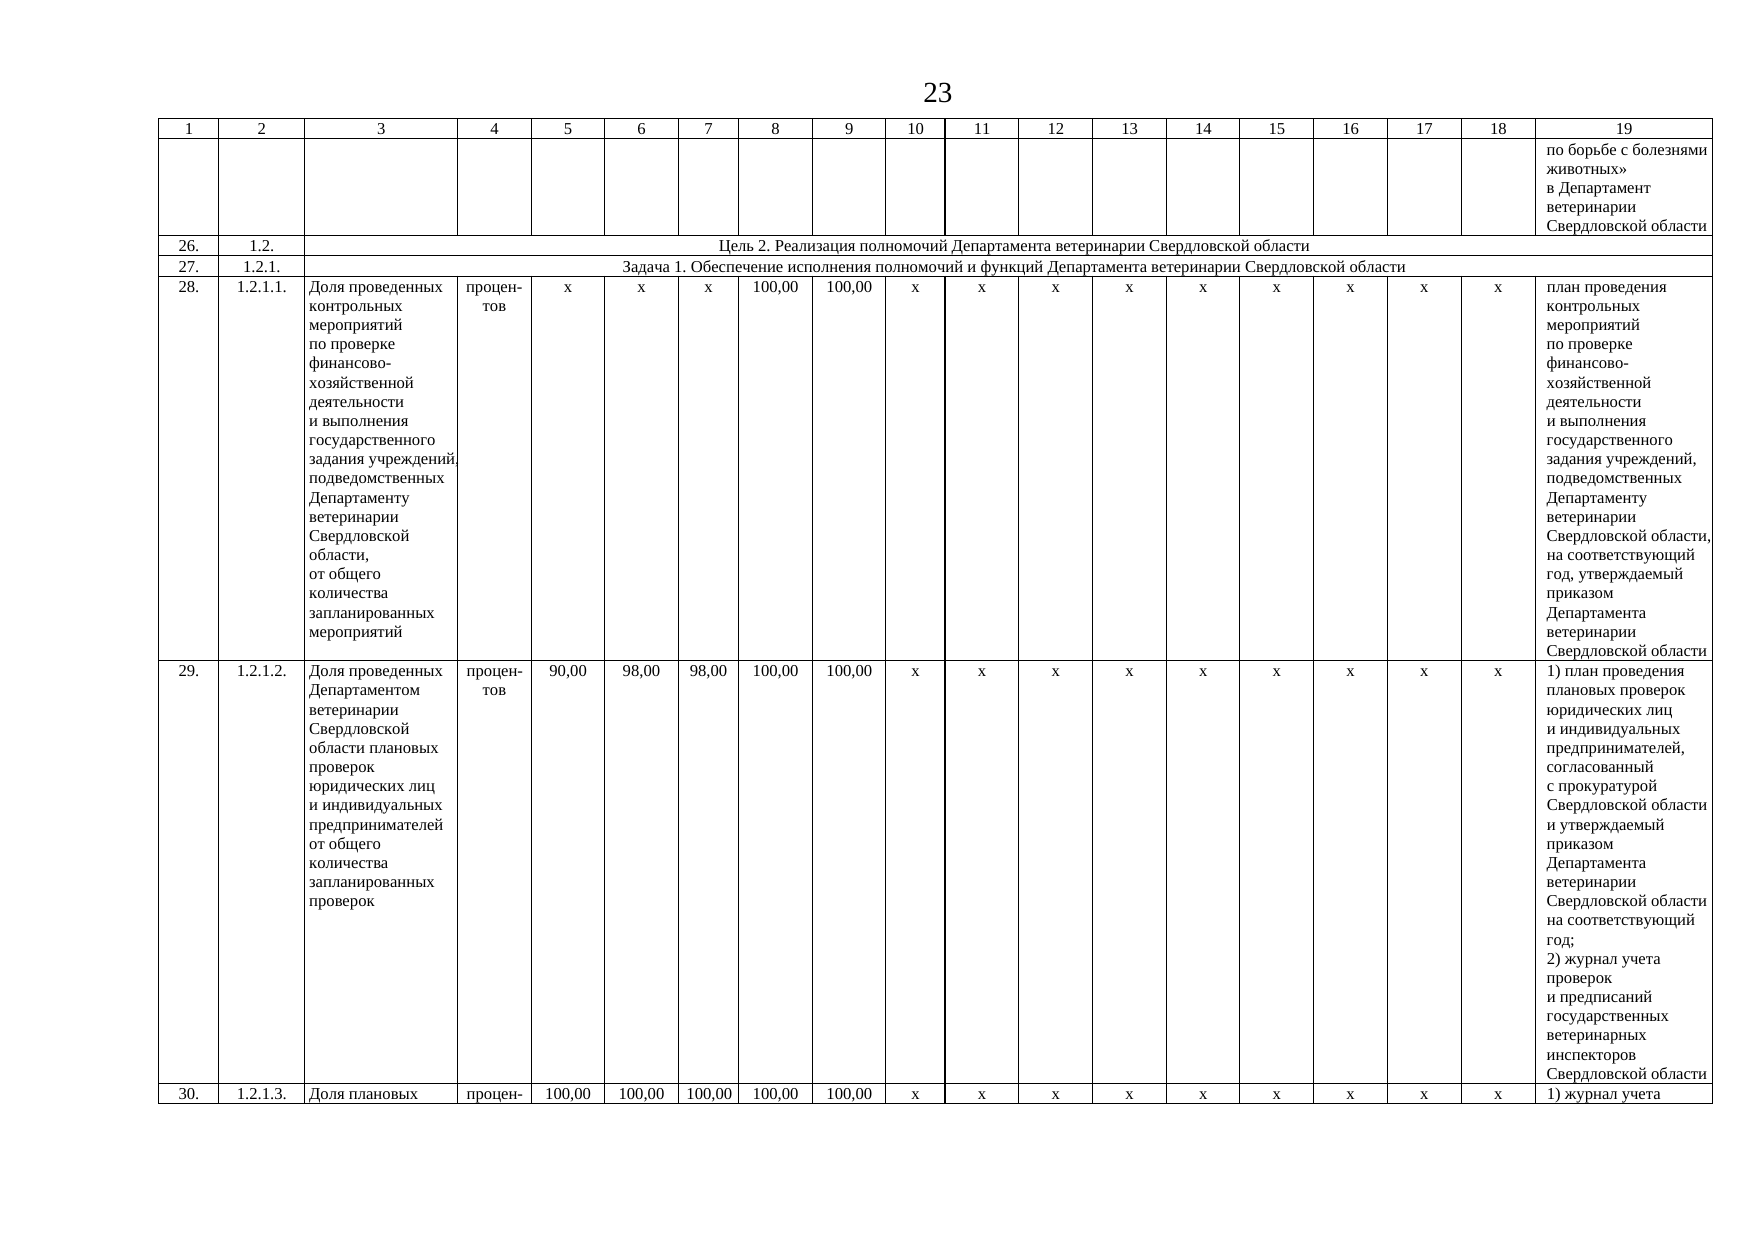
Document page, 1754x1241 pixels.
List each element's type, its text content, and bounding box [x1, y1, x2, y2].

table_cell 28. [159, 277, 218, 660]
table_header [1745, 118, 1754, 138]
table_cell х [1388, 661, 1461, 1083]
table_cell х [1314, 1084, 1387, 1103]
table_cell х [1388, 277, 1461, 660]
table_header 5 [532, 119, 604, 138]
table_cell 1.2.1.3. [219, 1084, 304, 1103]
table_cell х [532, 277, 604, 660]
table_cell [1736, 660, 1745, 1083]
table_cell 90,00 [532, 661, 604, 1083]
table_cell х [1093, 1084, 1166, 1103]
table_cell 100,00 [605, 1084, 678, 1103]
table_cell х [1462, 277, 1535, 660]
table_cell [1745, 1083, 1754, 1103]
table_cell [605, 139, 678, 235]
table_cell 26. [159, 236, 218, 255]
table_cell х [1462, 1084, 1535, 1103]
table_cell х [946, 277, 1018, 660]
table_cell х [1240, 661, 1313, 1083]
table_header 13 [1093, 119, 1166, 138]
table_cell х [1388, 1084, 1461, 1103]
table_cell [458, 139, 531, 235]
table_header 16 [1314, 119, 1387, 138]
table_cell 100,00 [739, 1084, 812, 1103]
table_header 4 [458, 119, 531, 138]
table_header [1732, 118, 1736, 138]
table_cell х [1093, 661, 1166, 1083]
table_cell 1.2.1. [219, 256, 304, 276]
table_cell [1713, 660, 1732, 1083]
table_cell [1462, 139, 1535, 235]
table_cell [1388, 139, 1461, 235]
table_cell 1.2.1.2. [219, 661, 304, 1083]
table_cell х [1314, 277, 1387, 660]
table_header 3 [305, 119, 457, 138]
table_header [1713, 118, 1732, 138]
table_cell 1.2. [219, 236, 304, 255]
table_cell [305, 139, 457, 235]
table_header 14 [1167, 119, 1239, 138]
table_cell [1713, 276, 1732, 660]
table_cell [219, 139, 304, 235]
table_cell х [1019, 661, 1092, 1083]
table_cell 100,00 [813, 661, 885, 1083]
table_cell [159, 139, 218, 235]
table_cell 27. [159, 256, 218, 276]
table_cell Доля проведенных Департаментом ветеринарии Свердловской области плановых проверок юридических лиц и индивидуальных предпринимателей от общего количества запланированных проверок [305, 661, 457, 1083]
table_header 8 [739, 119, 812, 138]
table_cell [1240, 139, 1313, 235]
table_header 12 [1019, 119, 1092, 138]
table_cell [1713, 235, 1754, 255]
table_cell план проведения контрольных мероприятий по проверке финансово-хозяйственной деятельности и выполнения государственного задания учреждений, подведомственных Департаменту ветеринарии Свердловской области, на соответствующий год, утверждаемый приказом Департамента ветеринарии Свердловской области [1536, 277, 1712, 660]
table_cell х [1019, 277, 1092, 660]
table_header 2 [219, 119, 304, 138]
table_cell 100,00 [679, 1084, 738, 1103]
table_cell 98,00 [679, 661, 738, 1083]
table_header 15 [1240, 119, 1313, 138]
table_cell по борьбе с болезнями животных» в Департамент ветеринарии Свердловской области [1536, 139, 1712, 235]
table_cell 100,00 [532, 1084, 604, 1103]
table_cell х [1093, 277, 1166, 660]
table_cell 1.2.1.1. [219, 277, 304, 660]
table_cell процен-тов [458, 661, 531, 1083]
table_cell процен-тов [458, 277, 531, 660]
table_cell [1093, 139, 1166, 235]
table_cell [1745, 276, 1754, 660]
table_cell х [886, 661, 944, 1083]
table_cell х [1314, 661, 1387, 1083]
table_cell х [605, 277, 678, 660]
table_cell 1) журнал учета [1536, 1084, 1712, 1103]
table_cell 100,00 [813, 1084, 885, 1103]
table_cell Доля плановых [305, 1084, 457, 1103]
table_cell х [1167, 1084, 1239, 1103]
table_cell [1713, 255, 1754, 276]
table_cell х [886, 1084, 944, 1103]
table_header 1 [159, 119, 218, 138]
table_cell 100,00 [739, 277, 812, 660]
table_cell Доля проведенных контрольных мероприятий по проверке финансово-хозяйственной деятельности и выполнения государственного задания учреждений, подведомственных Департаменту ветеринарии Свердловской области, от общего количества запланированных мероприятий [305, 277, 457, 660]
table_cell [886, 139, 944, 235]
table_cell [1736, 276, 1745, 660]
table_cell х [1462, 661, 1535, 1083]
table_header 6 [605, 119, 678, 138]
table_cell [1736, 138, 1745, 235]
table_cell [1732, 276, 1736, 660]
table_cell [1745, 660, 1754, 1083]
table_cell х [1167, 277, 1239, 660]
table_cell х [946, 1084, 1018, 1103]
table_header 9 [813, 119, 885, 138]
table_cell х [1240, 1084, 1313, 1103]
table_cell Цель 2. Реализация полномочий Департамента ветеринарии Свердловской области [305, 236, 1712, 255]
table_cell [813, 139, 885, 235]
table_header 10 [886, 119, 944, 138]
table_header 7 [679, 119, 738, 138]
table_cell х [1240, 277, 1313, 660]
table_cell процен- [458, 1084, 531, 1103]
table_cell [1713, 1083, 1732, 1103]
table_cell [532, 139, 604, 235]
table_cell 30. [159, 1084, 218, 1103]
table_cell 1) план проведения плановых проверок юридических лиц и индивидуальных предпринимателей, согласованный с прокуратурой Свердловской области и утверждаемый приказом Департамента ветеринарии Свердловской области на соответствующий год; 2) журнал учета проверок и предписаний государственных ветеринарных инспекторов Свердловской области [1536, 661, 1712, 1083]
table_header 19 [1536, 119, 1712, 138]
table_cell [1167, 139, 1239, 235]
table_cell [1732, 138, 1736, 235]
table_cell 100,00 [813, 277, 885, 660]
table_cell 98,00 [605, 661, 678, 1083]
table_cell [1314, 139, 1387, 235]
table_cell х [679, 277, 738, 660]
table_header 17 [1388, 119, 1461, 138]
table_cell 100,00 [739, 661, 812, 1083]
table_header 18 [1462, 119, 1535, 138]
table_cell [1745, 138, 1754, 235]
table_cell [1019, 139, 1092, 235]
table_cell х [1167, 661, 1239, 1083]
table_cell [1736, 1083, 1745, 1103]
table_cell х [1019, 1084, 1092, 1103]
table_cell х [946, 661, 1018, 1083]
table_header [1736, 118, 1745, 138]
table_cell х [886, 277, 944, 660]
table_cell Задача 1. Обеспечение исполнения полномочий и функций Департамента ветеринарии Свердловской области [305, 256, 1712, 276]
table_cell [679, 139, 738, 235]
table_cell [1732, 660, 1736, 1083]
table_cell [1732, 1083, 1736, 1103]
table_cell [1713, 138, 1732, 235]
table_cell [739, 139, 812, 235]
table_cell 29. [159, 661, 218, 1083]
table_header 11 [946, 119, 1018, 138]
table_cell [946, 139, 1018, 235]
